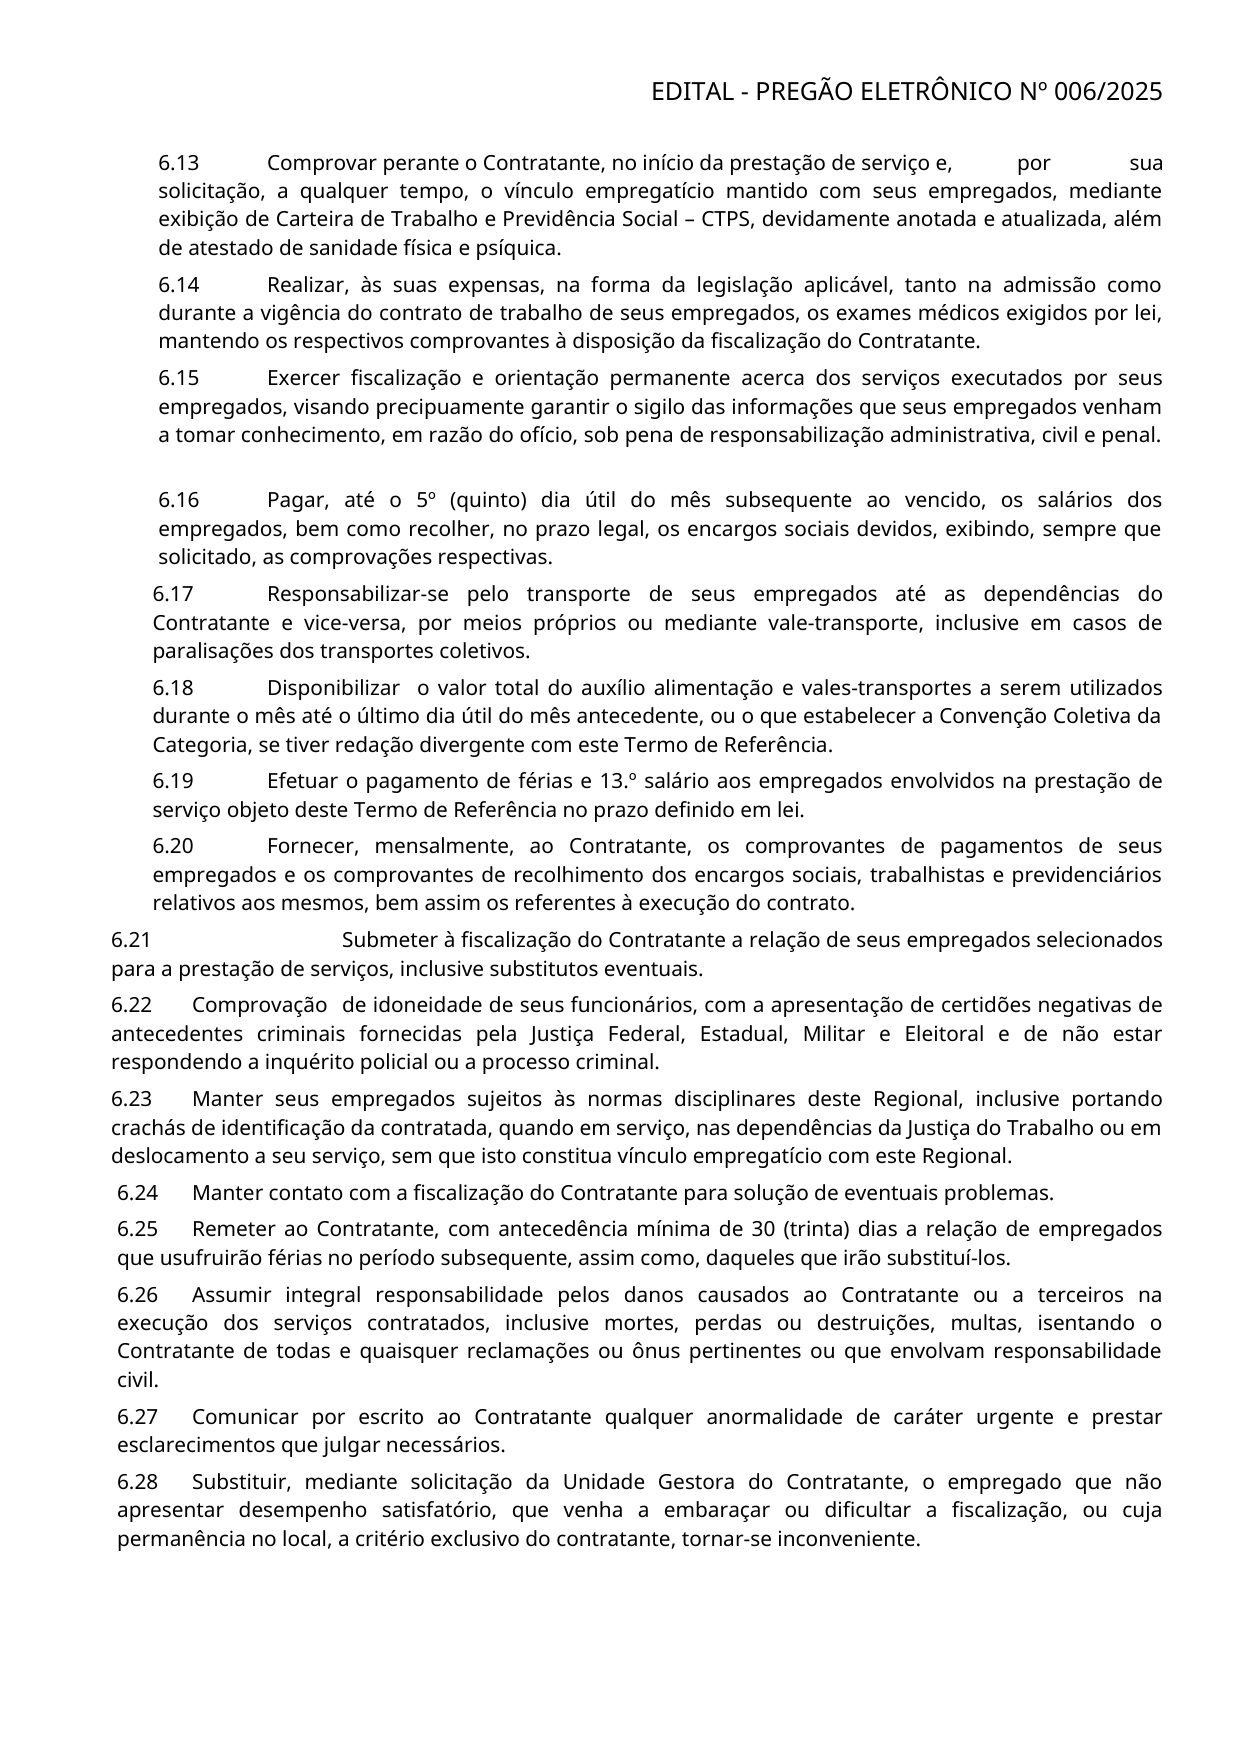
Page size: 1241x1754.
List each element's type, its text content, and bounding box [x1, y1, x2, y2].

list Manter seus empregados sujeitos às normas disciplinares deste Regional, inclusive portando crachás de identificação da contratada, quando em serviço, nas dependências da Justiça do Trabalho ou em deslocamento a seu serviço, sem que isto constitua vínculo empregatício com este Regional. [111, 1084, 1164, 1169]
list Pagar, até o 5º (quinto) dia útil do mês subsequente ao vencido, os salários dos empregados, bem como recolher, no prazo legal, os encargos sociais devidos, exibindo, sempre que solicitado, as comprovações respectivas. [158, 486, 1164, 571]
list Efetuar o pagamento de férias e 13.º salário aos empregados envolvidos na prestação de serviço objeto deste Termo de Referência no prazo definido em lei. [152, 766, 1164, 823]
list Responsabilizar-se pelo transporte de seus empregados até as dependências do Contratante e vice-versa, por meios próprios ou mediante vale-transporte, inclusive em casos de paralisações dos transportes coletivos. [152, 579, 1164, 664]
list Realizar, às suas expensas, na forma da legislação aplicável, tanto na admissão como durante a vigência do contrato de trabalho de seus empregados, os exames médicos exigidos por lei, mantendo os respectivos comprovantes à disposição da fiscalização do Contratante. [158, 270, 1164, 355]
list Assumir integral responsabilidade pelos danos causados ao Contratante ou a terceiros na execução dos serviços contratados, inclusive mortes, perdas ou destruições, multas, isentando o Contratante de todas e quaisquer reclamações ou ônus pertinentes ou que envolvam responsabilidade civil. [117, 1280, 1164, 1393]
list Exercer fiscalização e orientação permanente acerca dos serviços executados por seus empregados, visando precipuamente garantir o sigilo das informações que seus empregados venham a tomar conhecimento, em razão do ofício, sob pena de responsabilização administrativa, civil e penal. [158, 363, 1164, 477]
list Submeter à fiscalização do Contratante a relação de seus empregados selecionados para a prestação de serviços, inclusive substitutos eventuais. [111, 925, 1164, 982]
list Manter contato com a fiscalização do Contratante para solução de eventuais problemas. [117, 1178, 1164, 1206]
list Comprovação de idoneidade de seus funcionários, com a apresentação de certidões negativas de antecedentes criminais fornecidas pela Justiça Federal, Estadual, Militar e Eleitoral e de não estar respondendo a inquérito policial ou a processo criminal. [111, 991, 1164, 1076]
list Substituir, mediante solicitação da Unidade Gestora do Contratante, o empregado que não apresentar desempenho satisfatório, que venha a embaraçar ou dificultar a fiscalização, ou cuja permanência no local, a critério exclusivo do contratante, tornar-se inconveniente. [117, 1467, 1164, 1552]
list Disponibilizar o valor total do auxílio alimentação e vales-transportes a serem utilizados durante o mês até o último dia útil do mês antecedente, ou o que estabelecer a Convenção Coletiva da Categoria, se tiver redação divergente com este Termo de Referência. [152, 673, 1164, 758]
list Fornecer, mensalmente, ao Contratante, os comprovantes de pagamentos de seus empregados e os comprovantes de recolhimento dos encargos sociais, trabalhistas e previdenciários relativos aos mesmos, bem assim os referentes à execução do contrato. [152, 832, 1164, 917]
list Comprovar perante o Contratante, no início da prestação de serviço e, por sua solicitação, a qualquer tempo, o vínculo empregatício mantido com seus empregados, mediante exibição de Carteira de Trabalho e Previdência Social – CTPS, devidamente anotada e atualizada, além de atestado de sanidade física e psíquica. [158, 148, 1164, 261]
list Remeter ao Contratante, com antecedência mínima de 30 (trinta) dias a relação de empregados que usufruirão férias no período subsequente, assim como, daqueles que irão substituí-los. [117, 1214, 1164, 1271]
list Comunicar por escrito ao Contratante qualquer anormalidade de caráter urgente e prestar esclarecimentos que julgar necessários. [117, 1402, 1164, 1459]
